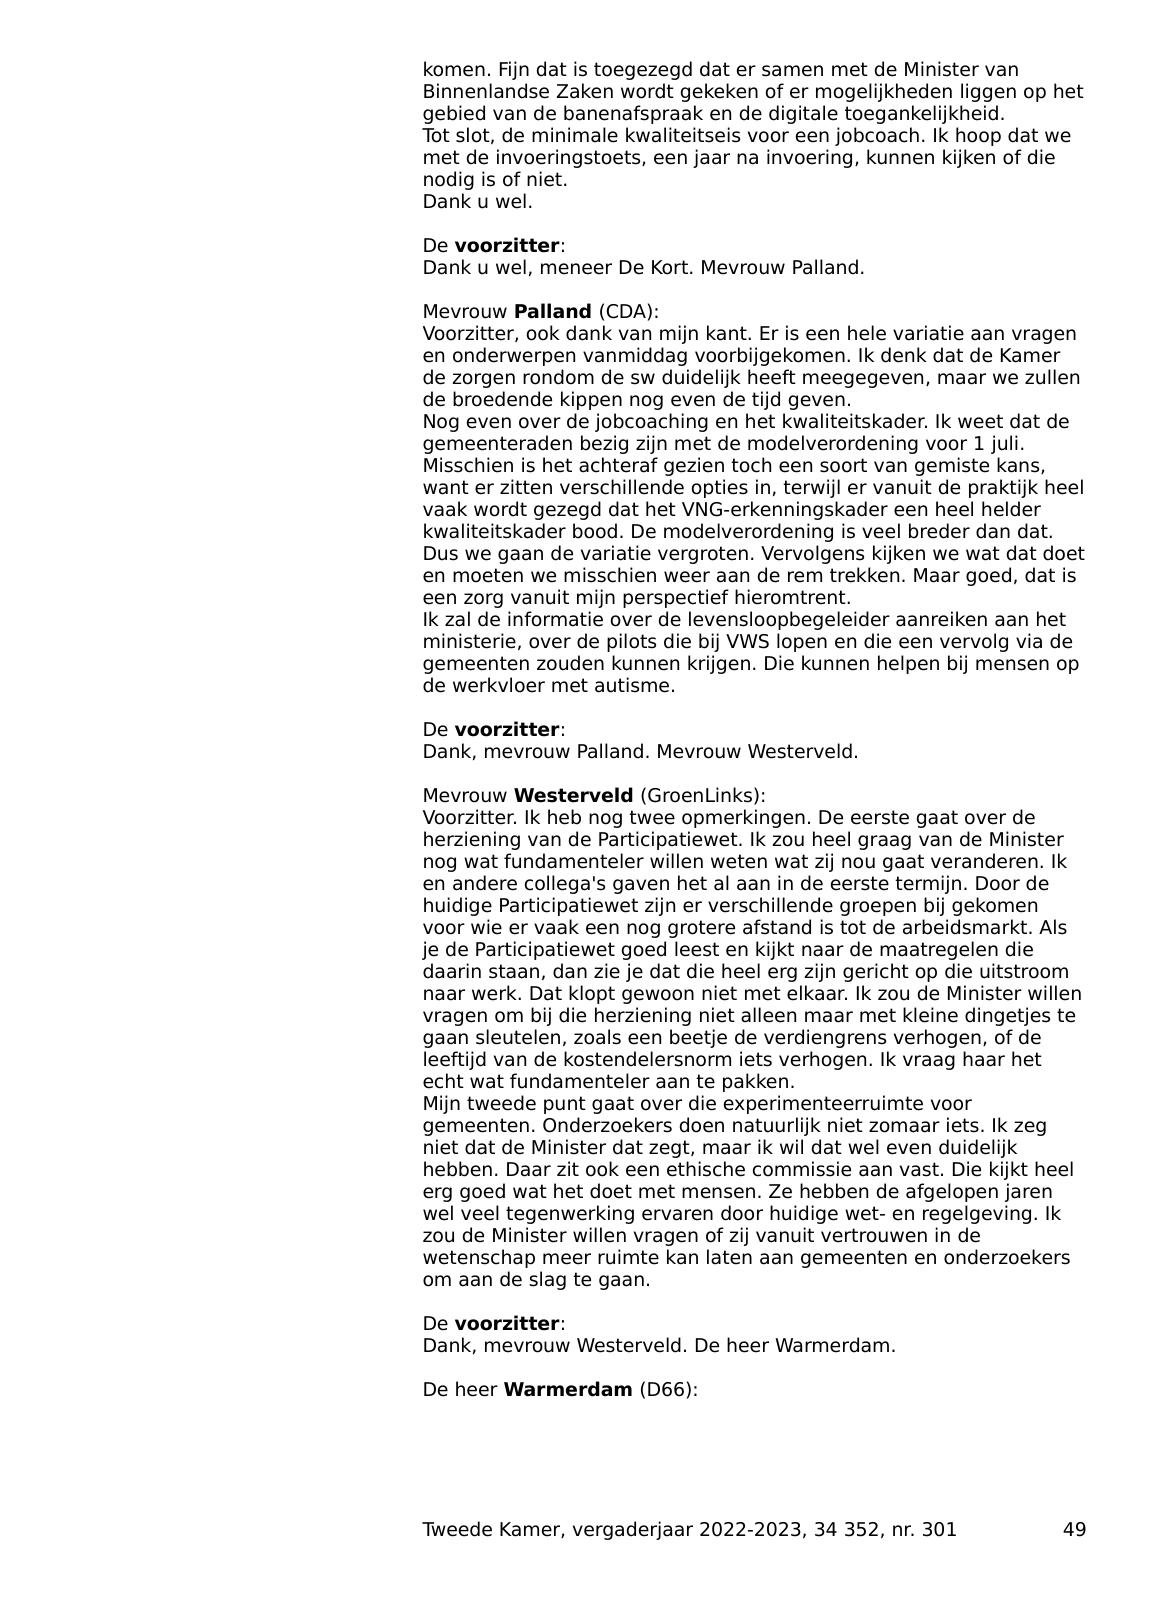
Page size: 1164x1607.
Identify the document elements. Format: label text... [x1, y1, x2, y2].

text De voorzitter: [422, 1313, 1087, 1335]
text Dank, mevrouw Palland. Mevrouw Westerveld. [422, 741, 1087, 763]
text Mevrouw Westerveld (GroenLinks): [422, 785, 1087, 807]
text De voorzitter: [422, 235, 1087, 257]
text De heer Warmerdam (D66): [422, 1379, 1087, 1401]
text Dank u wel, meneer De Kort. Mevrouw Palland. [422, 257, 1087, 279]
text Dank u wel. [422, 191, 1087, 213]
text Dank, mevrouw Westerveld. De heer Warmerdam. [422, 1335, 1087, 1357]
text De voorzitter: [422, 719, 1087, 741]
text Ik zal de informatie over de levensloopbegeleider aanreiken aan het ministerie, over de pilots die bij VWS lopen en die een vervolg via de gemeenten zouden kunnen krijgen. Die kunnen helpen bij mensen op de werkvloer met autisme. [422, 609, 1087, 697]
text Mijn tweede punt gaat over die experimenteerruimte voor gemeenten. Onderzoekers doen natuurlijk niet zomaar iets. Ik zeg niet dat de Minister dat zegt, maar ik wil dat wel even duidelijk hebben. Daar zit ook een ethische commissie aan vast. Die kijkt heel erg goed wat het doet met mensen. Ze hebben de afgelopen jaren wel veel tegenwerking ervaren door huidige wet- en regelgeving. Ik zou de Minister willen vragen of zij vanuit vertrouwen in de wetenschap meer ruimte kan laten aan gemeenten en onderzoekers om aan de slag te gaan. [422, 1093, 1087, 1291]
text komen. Fijn dat is toegezegd dat er samen met de Minister van Binnenlandse Zaken wordt gekeken of er mogelijkheden liggen op het gebied van de banenafspraak en de digitale toegankelijkheid. [422, 59, 1087, 125]
text Nog even over de jobcoaching en het kwaliteitskader. Ik weet dat de gemeenteraden bezig zijn met de modelverordening voor 1 juli. Misschien is het achteraf gezien toch een soort van gemiste kans, want er zitten verschillende opties in, terwijl er vanuit de praktijk heel vaak wordt gezegd dat het VNG-erkenningskader een heel helder kwaliteitskader bood. De modelverordening is veel breder dan dat. Dus we gaan de variatie vergroten. Vervolgens kijken we wat dat doet en moeten we misschien weer aan de rem trekken. Maar goed, dat is een zorg vanuit mijn perspectief hieromtrent. [422, 411, 1087, 609]
text Voorzitter, ook dank van mijn kant. Er is een hele variatie aan vragen en onderwerpen vanmiddag voorbijgekomen. Ik denk dat de Kamer de zorgen rondom de sw duidelijk heeft meegegeven, maar we zullen de broedende kippen nog even de tijd geven. [422, 323, 1087, 411]
text Voorzitter. Ik heb nog twee opmerkingen. De eerste gaat over de herziening van de Participatiewet. Ik zou heel graag van de Minister nog wat fundamenteler willen weten wat zij nou gaat veranderen. Ik en andere collega's gaven het al aan in de eerste termijn. Door de huidige Participatiewet zijn er verschillende groepen bij gekomen voor wie er vaak een nog grotere afstand is tot de arbeidsmarkt. Als je de Participatiewet goed leest en kijkt naar de maatregelen die daarin staan, dan zie je dat die heel erg zijn gericht op die uitstroom naar werk. Dat klopt gewoon niet met elkaar. Ik zou de Minister willen vragen om bij die herziening niet alleen maar met kleine dingetjes te gaan sleutelen, zoals een beetje de verdiengrens verhogen, of de leeftijd van de kostendelersnorm iets verhogen. Ik vraag haar het echt wat fundamenteler aan te pakken. [422, 807, 1087, 1093]
text Tot slot, de minimale kwaliteitseis voor een jobcoach. Ik hoop dat we met de invoeringstoets, een jaar na invoering, kunnen kijken of die nodig is of niet. [422, 125, 1087, 191]
text Mevrouw Palland (CDA): [422, 301, 1087, 323]
